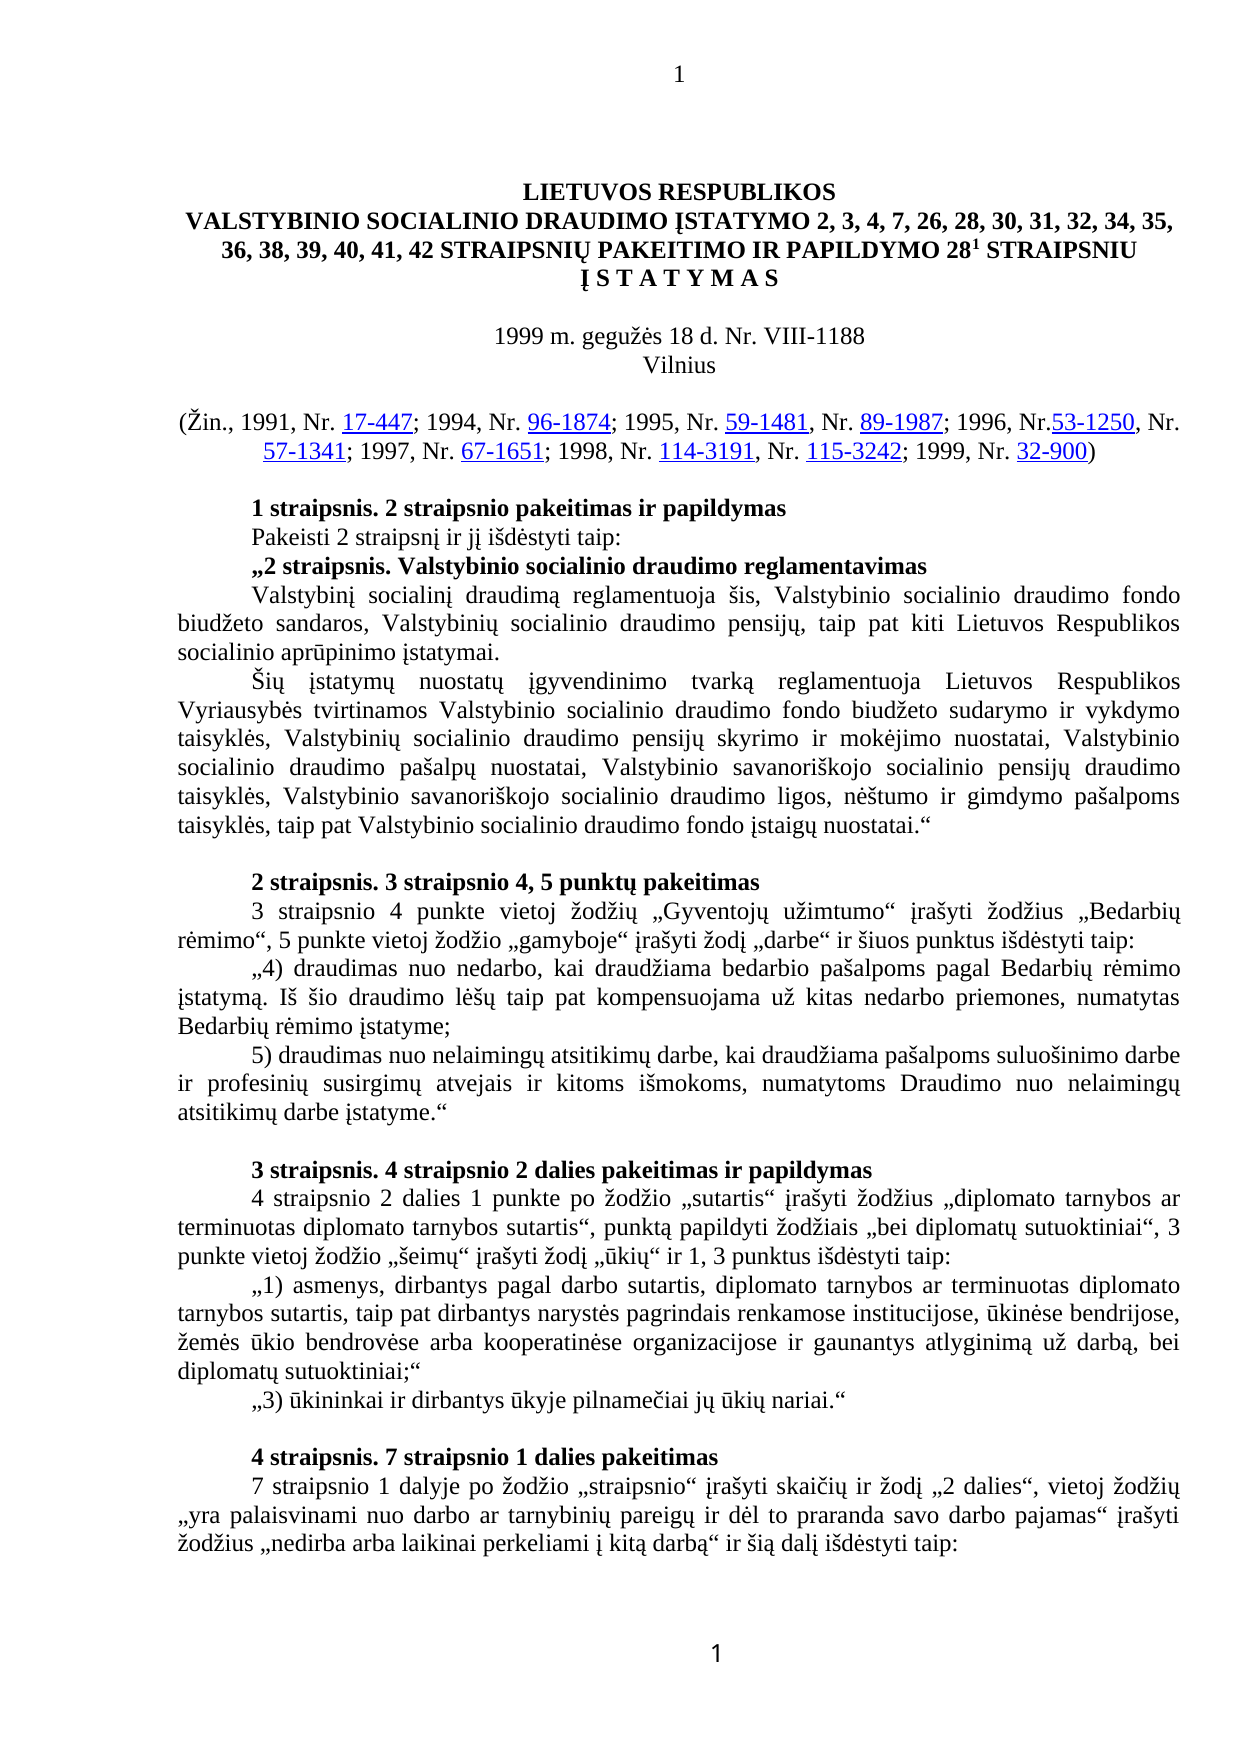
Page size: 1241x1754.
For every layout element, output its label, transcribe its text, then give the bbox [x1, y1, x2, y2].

text „1) asmenys, dirbantys pagal darbo sutartis, diplomato tarnybos ar terminuotas diplomato tarnybos sutartis, taip pat dirbantys narystės pagrindais renkamose institucijose, ūkinėse bendrijose, žemės ūkio bendrovėse arba kooperatinėse organizacijose ir gaunantys atlyginimą už darbą, bei diplomatų sutuoktiniai;“ [177, 1270, 1181, 1385]
text 5) draudimas nuo nelaimingų atsitikimų darbe, kai draudžiama pašalpoms suluošinimo darbe ir profesinių susirgimų atvejais ir kitoms išmokoms, numatytoms Draudimo nuo nelaimingų atsitikimų darbe įstatyme.“ [177, 1040, 1181, 1126]
text LIETUVOS RESPUBLIKOS [177, 177, 1181, 206]
text VALSTYBINIO SOCIALINIO DRAUDIMO ĮSTATYMO 2, 3, 4, 7, 26, 28, 30, 31, 32, 34, 35, 36, 38, 39, 40, 41, 42 STRAIPSNIŲ PAKEITIMO IR PAPILDYMO 281 STRAIPSNIU [177, 206, 1181, 263]
text Valstybinį socialinį draudimą reglamentuoja šis, Valstybinio socialinio draudimo fondo biudžeto sandaros, Valstybinių socialinio draudimo pensijų, taip pat kiti Lietuvos Respublikos socialinio aprūpinimo įstatymai. [177, 580, 1181, 666]
text Į S T A T Y M A S [177, 263, 1181, 292]
text „4) draudimas nuo nedarbo, kai draudžiama bedarbio pašalpoms pagal Bedarbių rėmimo įstatymą. Iš šio draudimo lėšų taip pat kompensuojama už kitas nedarbo priemones, numatytas Bedarbių rėmimo įstatyme; [177, 953, 1181, 1040]
text 2 straipsnis. 3 straipsnio 4, 5 punktų pakeitimas [177, 867, 1181, 896]
text 3 straipsnis. 4 straipsnio 2 dalies pakeitimas ir papildymas [177, 1155, 1181, 1183]
text „2 straipsnis. Valstybinio socialinio draudimo reglamentavimas [177, 551, 1181, 580]
text 1 straipsnis. 2 straipsnio pakeitimas ir papildymas [177, 493, 1181, 522]
text Pakeisti 2 straipsnį ir jį išdėstyti taip: [177, 522, 1181, 551]
text 1999 m. gegužės 18 d. Nr. VIII-1188 [177, 321, 1181, 350]
text 4 straipsnis. 7 straipsnio 1 dalies pakeitimas [177, 1442, 1181, 1471]
text 4 straipsnio 2 dalies 1 punkte po žodžio „sutartis“ įrašyti žodžius „diplomato tarnybos ar terminuotas diplomato tarnybos sutartis“, punktą papildyti žodžiais „bei diplomatų sutuoktiniai“, 3 punkte vietoj žodžio „šeimų“ įrašyti žodį „ūkių“ ir 1, 3 punktus išdėstyti taip: [177, 1183, 1181, 1270]
text „3) ūkininkai ir dirbantys ūkyje pilnamečiai jų ūkių nariai.“ [177, 1385, 1181, 1413]
text 7 straipsnio 1 dalyje po žodžio „straipsnio“ įrašyti skaičių ir žodį „2 dalies“, vietoj žodžių „yra palaisvinami nuo darbo ar tarnybinių pareigų ir dėl to praranda savo darbo pajamas“ įrašyti žodžius „nedirba arba laikinai perkeliami į kitą darbą“ ir šią dalį išdėstyti taip: [177, 1471, 1181, 1557]
text Vilnius [177, 350, 1181, 378]
text Šių įstatymų nuostatų įgyvendinimo tvarką reglamentuoja Lietuvos Respublikos Vyriausybės tvirtinamos Valstybinio socialinio draudimo fondo biudžeto sudarymo ir vykdymo taisyklės, Valstybinių socialinio draudimo pensijų skyrimo ir mokėjimo nuostatai, Valstybinio socialinio draudimo pašalpų nuostatai, Valstybinio savanoriškojo socialinio pensijų draudimo taisyklės, Valstybinio savanoriškojo socialinio draudimo ligos, nėštumo ir gimdymo pašalpoms taisyklės, taip pat Valstybinio socialinio draudimo fondo įstaigų nuostatai.“ [177, 666, 1181, 838]
text 3 straipsnio 4 punkte vietoj žodžių „Gyventojų užimtumo“ įrašyti žodžius „Bedarbių rėmimo“, 5 punkte vietoj žodžio „gamyboje“ įrašyti žodį „darbe“ ir šiuos punktus išdėstyti taip: [177, 896, 1181, 953]
text (Žin., 1991, Nr. 17-447; 1994, Nr. 96-1874; 1995, Nr. 59-1481, Nr. 89-1987; 1996, Nr.53-1250, Nr. 57-1341; 1997, Nr. 67-1651; 1998, Nr. 114-3191, Nr. 115-3242; 1999, Nr. 32-900) [177, 407, 1181, 465]
